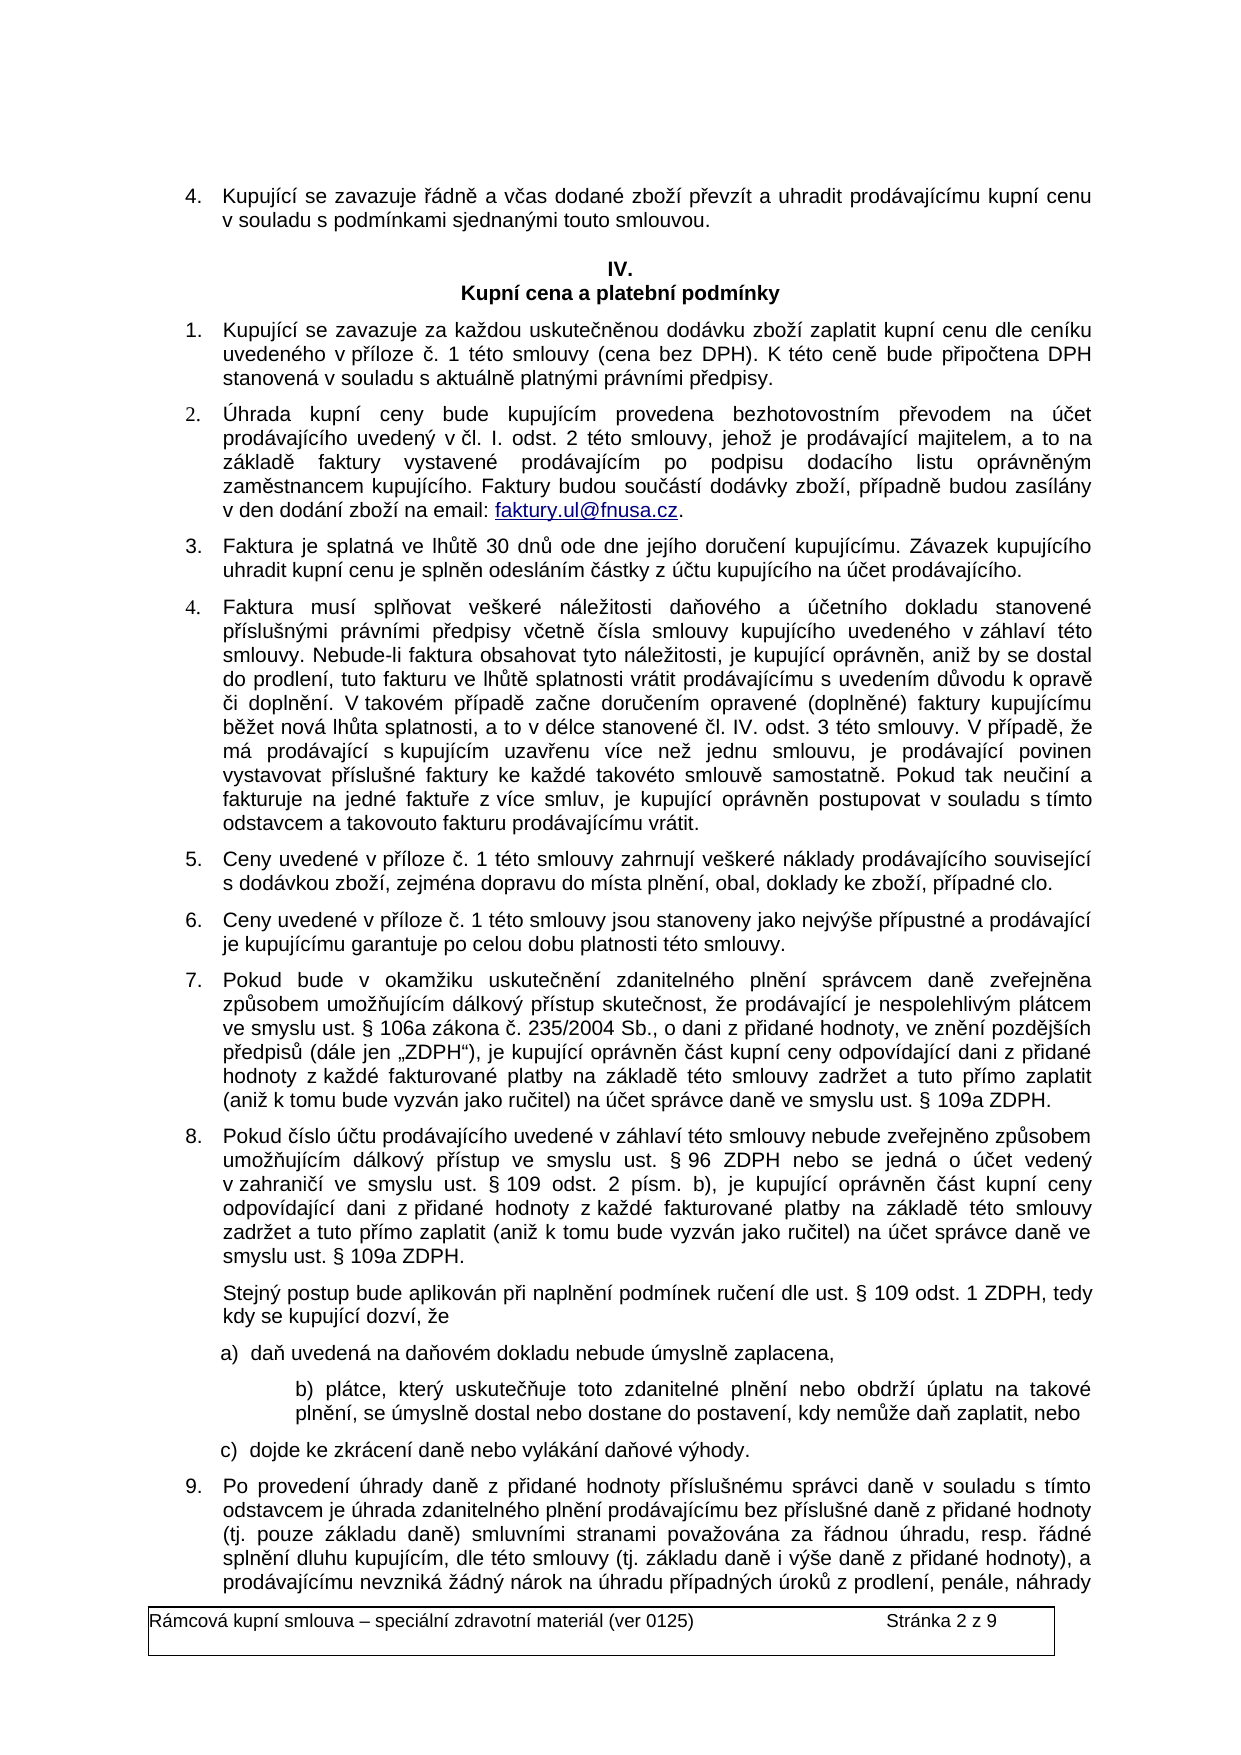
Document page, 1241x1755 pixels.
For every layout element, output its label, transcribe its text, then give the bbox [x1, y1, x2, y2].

text Stejný postup bude aplikován při naplnění podmínek ručení dle ust. § 109 odst. 1 ZDPH, tedy kdy se kupující dozví, že [223, 1280, 1093, 1328]
list Úhrada kupní ceny bude kupujícím provedena bezhotovostním převodem na účet prodávajícího uvedený v čl. I. odst. 2 této smlouvy, jehož je prodávající majitelem, a to na základě faktury vystavené prodávajícím po podpisu dodacího listu oprávněným zaměstnancem kupujícího. Faktury budou součástí dodávky zboží, případně budou zasílány v den dodání zboží na email: faktury.ul@fnusa.cz. [185, 402, 1093, 522]
list Ceny uvedené v příloze č. 1 této smlouvy zahrnují veškeré náklady prodávajícího související s dodávkou zboží, zejména dopravu do místa plnění, obal, doklady ke zboží, případné clo. [185, 847, 1093, 895]
list Kupující se zavazuje řádně a včas dodané zboží převzít a uhradit prodávajícímu kupní cenu v souladu s podmínkami sjednanými touto smlouvou. [185, 184, 1093, 232]
list Pokud bude v okamžiku uskutečnění zdanitelného plnění správcem daně zveřejněna způsobem umožňujícím dálkový přístup skutečnost, že prodávající je nespolehlivým plátcem ve smyslu ust. § 106a zákona č. 235/2004 Sb., o dani z přidané hodnoty, ve znění pozdějších předpisů (dále jen „ZDPH“), je kupující oprávněn část kupní ceny odpovídající dani z přidané hodnoty z každé fakturované platby na základě této smlouvy zadržet a tuto přímo zaplatit (aniž k tomu bude vyzván jako ručitel) na účet správce daně ve smyslu ust. § 109a ZDPH. [185, 968, 1093, 1112]
text c) dojde ke zkrácení daně nebo vylákání daňové výhody. [148, 1438, 1093, 1462]
text Kupní cena a platební podmínky [148, 281, 1093, 305]
text a) daň uvedená na daňovém dokladu nebude úmyslně zaplacena, [148, 1341, 1093, 1365]
list Kupující se zavazuje za každou uskutečněnou dodávku zboží zaplatit kupní cenu dle ceníku uvedeného v příloze č. 1 této smlouvy (cena bez DPH). K této ceně bude připočtena DPH stanovená v souladu s aktuálně platnými právními předpisy. [185, 317, 1093, 389]
list Po provedení úhrady daně z přidané hodnoty příslušnému správci daně v souladu s tímto odstavcem je úhrada zdanitelného plnění prodávajícímu bez příslušné daně z přidané hodnoty (tj. pouze základu daně) smluvními stranami považována za řádnou úhradu, resp. řádné splnění dluhu kupujícím, dle této smlouvy (tj. základu daně i výše daně z přidané hodnoty), a prodávajícímu nevzniká žádný nárok na úhradu případných úroků z prodlení, penále, náhrady [185, 1474, 1093, 1594]
list Faktura je splatná ve lhůtě 30 dnů ode dne jejího doručení kupujícímu. Závazek kupujícího uhradit kupní cenu je splněn odesláním částky z účtu kupujícího na účet prodávajícího. [185, 534, 1093, 582]
list Faktura musí splňovat veškeré náležitosti daňového a účetního dokladu stanovené příslušnými právními předpisy včetně čísla smlouvy kupujícího uvedeného v záhlaví této smlouvy. Nebude-li faktura obsahovat tyto náležitosti, je kupující oprávněn, aniž by se dostal do prodlení, tuto fakturu ve lhůtě splatnosti vrátit prodávajícímu s uvedením důvodu k opravě či doplnění. V takovém případě začne doručením opravené (doplněné) faktury kupujícímu běžet nová lhůta splatnosti, a to v délce stanovené čl. IV. odst. 3 této smlouvy. V případě, že má prodávající s kupujícím uzavřenu více než jednu smlouvu, je prodávající povinen vystavovat příslušné faktury ke každé takovéto smlouvě samostatně. Pokud tak neučiní a fakturuje na jedné faktuře z více smluv, je kupující oprávněn postupovat v souladu s tímto odstavcem a takovouto fakturu prodávajícímu vrátit. [185, 595, 1093, 834]
text b) plátce, který uskutečňuje toto zdanitelné plnění nebo obdrží úplatu na takové plnění, se úmyslně dostal nebo dostane do postavení, kdy nemůže daň zaplatit, nebo [295, 1377, 1093, 1425]
list Pokud číslo účtu prodávajícího uvedené v záhlaví této smlouvy nebude zveřejněno způsobem umožňujícím dálkový přístup ve smyslu ust. § 96 ZDPH nebo se jedná o účet vedený v zahraničí ve smyslu ust. § 109 odst. 2 písm. b), je kupující oprávněn část kupní ceny odpovídající dani z přidané hodnoty z každé fakturované platby na základě této smlouvy zadržet a tuto přímo zaplatit (aniž k tomu bude vyzván jako ručitel) na účet správce daně ve smyslu ust. § 109a ZDPH. [185, 1124, 1093, 1268]
text IV. [148, 257, 1093, 281]
list Ceny uvedené v příloze č. 1 této smlouvy jsou stanoveny jako nejvýše přípustné a prodávající je kupujícímu garantuje po celou dobu platnosti této smlouvy. [185, 907, 1093, 955]
